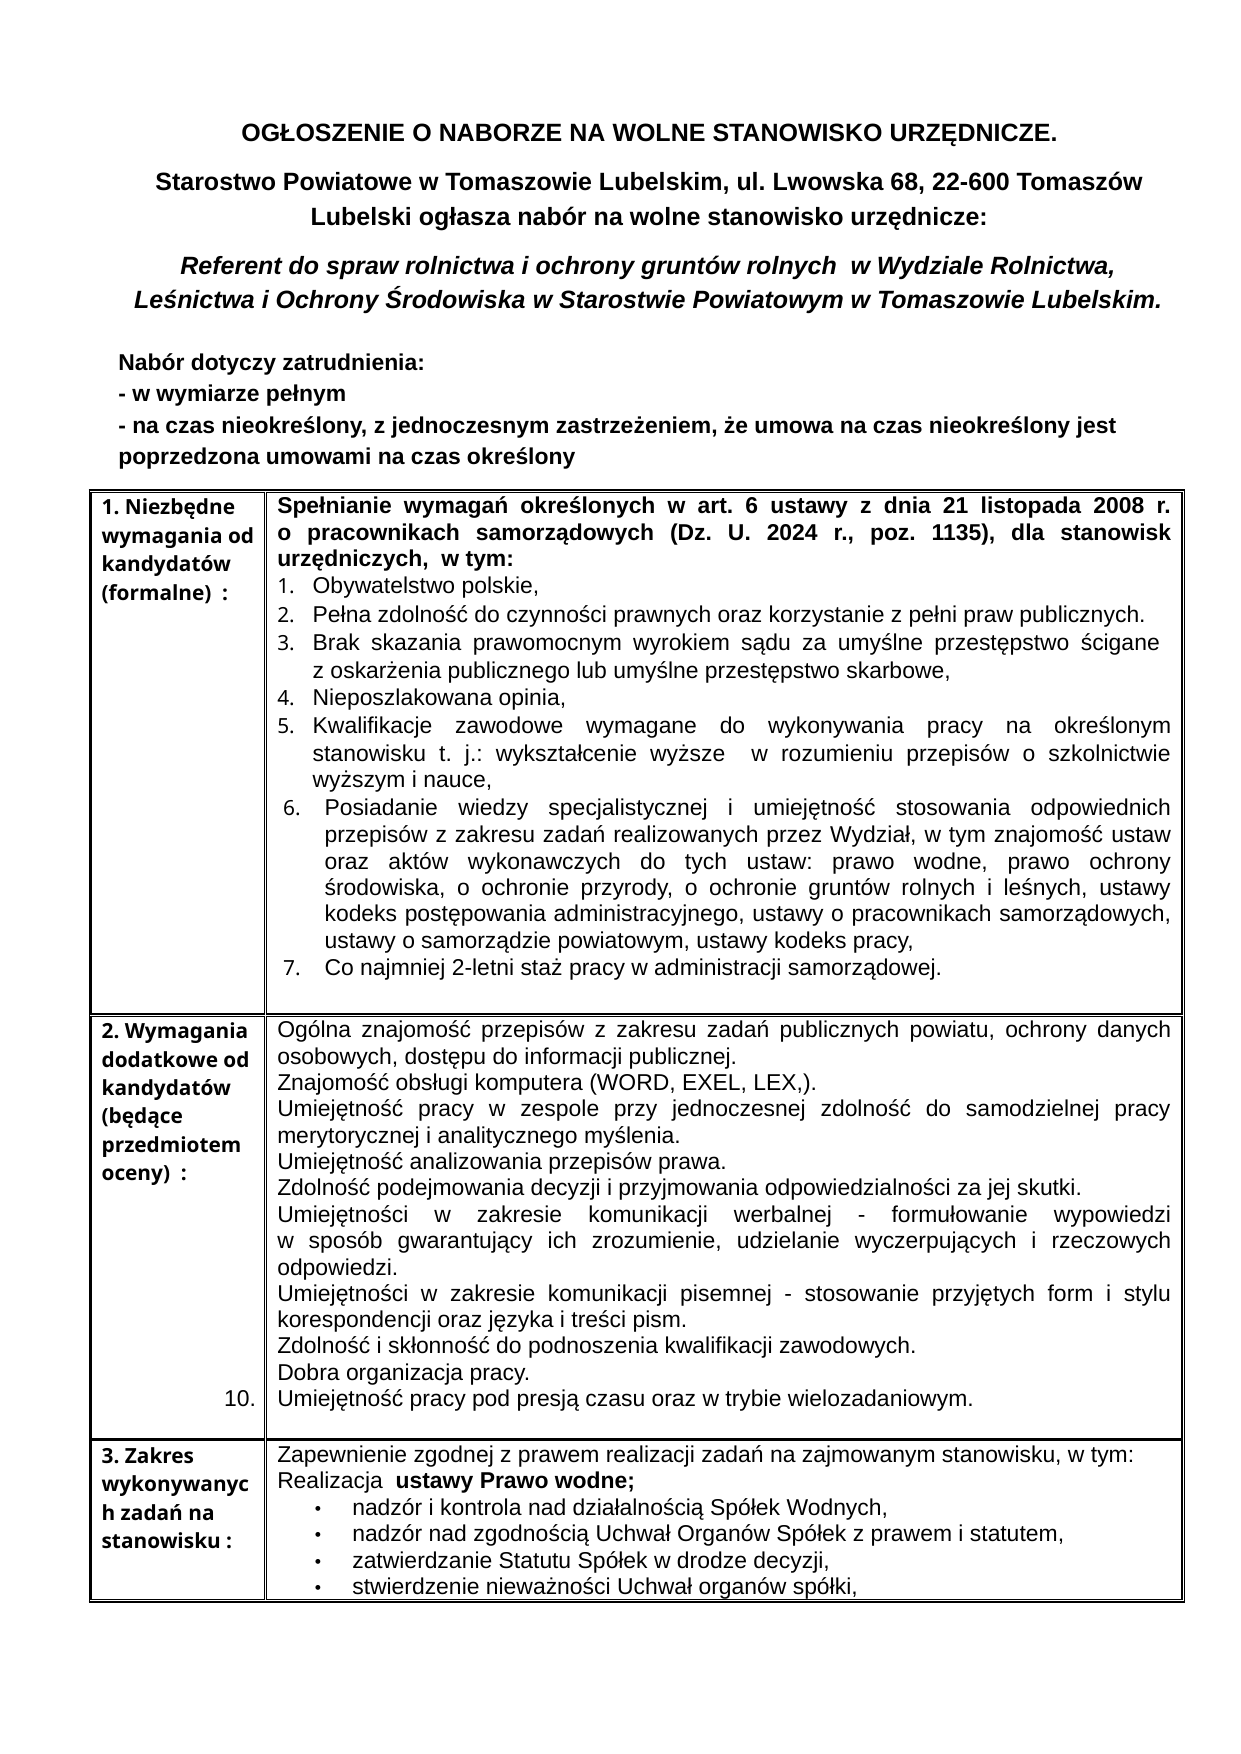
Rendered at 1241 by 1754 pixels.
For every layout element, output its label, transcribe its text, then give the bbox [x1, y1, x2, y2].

text Nabór dotyczy zatrudnienia: - w wymiarze pełnym - na czas nieokreślony, z jednoczesnym zastrzeżeniem, że umowa na czas nieokreślony jest poprzedzona umowami na czas określony [118, 348, 1181, 469]
text OGŁOSZENIE O NABORZE NA WOLNE STANOWISKO URZĘDNICZE. [118, 118, 1181, 147]
table_cell 2. Wymagania dodatkowe od kandydatów (będące przedmiotem oceny) : [92, 1017, 264, 1438]
table_header Spełnianie wymagań określonych w art. 6 ustawy z dnia 21 listopada 2008 r. o pracownikach samorządowych (Dz. U. 2024 r., poz. 1135), dla stanowisk urzędniczych, w tym: Obywatelstwo polskie, Pełna zdolność do czynności prawnych oraz korzystanie z pełni praw publicznych. Brak skazania prawomocnym wyrokiem sądu za umyślne przestępstwo ścigane z oskarżenia publicznego lub umyślne przestępstwo skarbowe, Nieposzlakowana opinia, Kwalifikacje zawodowe wymagane do wykonywania pracy na określonym stanowisku t. j.: wykształcenie wyższe w rozumieniu przepisów o szkolnictwie wyższym i nauce, Posiadanie wiedzy specjalistycznej i umiejętność stosowania odpowiednich przepisów z zakresu zadań realizowanych przez Wydział, w tym znajomość ustaw oraz aktów wykonawczych do tych ustaw: prawo wodne, prawo ochrony środowiska, o ochronie przyrody, o ochronie gruntów rolnych i leśnych, ustawy kodeks postępowania administracyjnego, ustawy o pracownikach samorządowych, ustawy o samorządzie powiatowym, ustawy kodeks pracy, Co najmniej 2-letni staż pracy w administracji samorządowej. [267, 493, 1181, 1013]
text Referent do spraw rolnictwa i ochrony gruntów rolnych w Wydziale Rolnictwa, Leśnictwa i Ochrony Środowiska w Starostwie Powiatowym w Tomaszowie Lubelskim. [118, 251, 1181, 314]
table_header 1. Niezbędne wymagania od kandydatów (formalne) : [92, 493, 264, 1013]
table_cell Ogólna znajomość przepisów z zakresu zadań publicznych powiatu, ochrony danych osobowych, dostępu do informacji publicznej. Znajomość obsługi komputera (WORD, EXEL, LEX,). Umiejętność pracy w zespole przy jednoczesnej zdolność do samodzielnej pracy merytorycznej i analitycznego myślenia. Umiejętność analizowania przepisów prawa. Zdolność podejmowania decyzji i przyjmowania odpowiedzialności za jej skutki. Umiejętności w zakresie komunikacji werbalnej - formułowanie wypowiedzi w sposób gwarantujący ich zrozumienie, udzielanie wyczerpujących i rzeczowych odpowiedzi. Umiejętności w zakresie komunikacji pisemnej - stosowanie przyjętych form i stylu korespondencji oraz języka i treści pism. Zdolność i skłonność do podnoszenia kwalifikacji zawodowych. Dobra organizacja pracy. Umiejętność pracy pod presją czasu oraz w trybie wielozadaniowym. [267, 1017, 1181, 1438]
table_cell Zapewnienie zgodnej z prawem realizacji zadań na zajmowanym stanowisku, w tym: Realizacja ustawy Prawo wodne; nadzór i kontrola nad działalnością Spółek Wodnych, nadzór nad zgodnością Uchwał Organów Spółek z prawem i statutem, zatwierdzanie Statutu Spółek w drodze decyzji, stwierdzenie nieważności Uchwał organów spółki, tworzenie Związków Wałowych do wykonywania i utrzymywania wałów przeciwpowodziowych, wyznaczanie Zarządu Komisarycznego w drodze decyzji jeżeli Walne Zgromadzenie nie dokona wyboru Zarządu Spółki, rozwiązanie Zarządu Spółki jeżeli działalność Spółki narusza postanowienia Statutu, wykreślenie Spółki z systemu informacyjnego gospodarki wodnej, przygotowanie projektów decyzji dla osób fizycznych i prawnych niebędących członkami spółki wodnej zobowiązanych do ponoszenia świadczeń pieniężnych na rzecz Spółki. 2. Realizacja ustawy o ochronie gruntów rolnych i leśnych ; przygotowanie projektów decyzji zezwalających na wyłączenie gruntów rolnych z produkcji rolniczej oraz naliczanie należności i opłat rocznych, przygotowanie po zasięgnięciu opinii projektów decyzji dotyczących rekultywacji i zagospodarowania gruntów zdegradowanych i zdewastowanych oraz uznania kierunku i terminu rekultywacji oraz uznania rekultywacji za zakończoną, prowadzenie sprawozdawczości obszarów, gruntów wyłączonych z produkcji rolnej, ustalanych należności opłat rocznych, wielkości obszarów zdewastowanych, zdegradowanych podlegających rekultywacji i zagospodarowaniu, wyników rekultywacji oraz zasobów i eksploatacji złóż torfów, wydawanie projektu postanowień dotyczących uzgodnień decyzji o warunkach zabudowy wynikających z zadań zawartych w ustawie o planowaniu i zagospodarowaniu przestrzennym, opiniowanie projektów zmian studium uwarunkowań i kierunków zagospodarowania gmin, współdziałanie ze stanowiskiem pracy d/s geologii w zakresie rekultywacji gruntów, udzielanie osobom zainteresowanym informacji dotyczących zasad wyłączania gruntów z produkcji rolniczej, współpraca z Urzędem Marszałkowskim, Okręgowym Urzędem Górniczym, Regionalną Dyrekcja Lasów Państwowych, Urzędami Gmin i Miast a także innymi jednostkami związanymi z ochroną gruntów rolnych. 3. Realizacja ustawy o ochronie przyrody; prowadzenie rejestru zwierząt podlegających ograniczeniom przewozowym - zgodnie z prawem unii europejskiej, przygotowanie zaświadczeń dotyczących wpisu i wykreślenia z rejestru zwierząt objętych ochronie, przygotowywanie projektów decyzji zezwalających na usunięcie drzew i krzewów z nieruchomości będących własnością miast i gmin, dokonywanie oględzin drzew i krzewów w zakresie występowania w obrębie zadrzewienia gatunków chronionych. [267, 1441, 1181, 1599]
table_cell 3. Zakres wykonywanych zadań na stanowisku : [92, 1441, 264, 1599]
text Starostwo Powiatowe w Tomaszowie Lubelskim, ul. Lwowska 68, 22-600 Tomaszów Lubelski ogłasza nabór na wolne stanowisko urzędnicze: [118, 167, 1181, 230]
